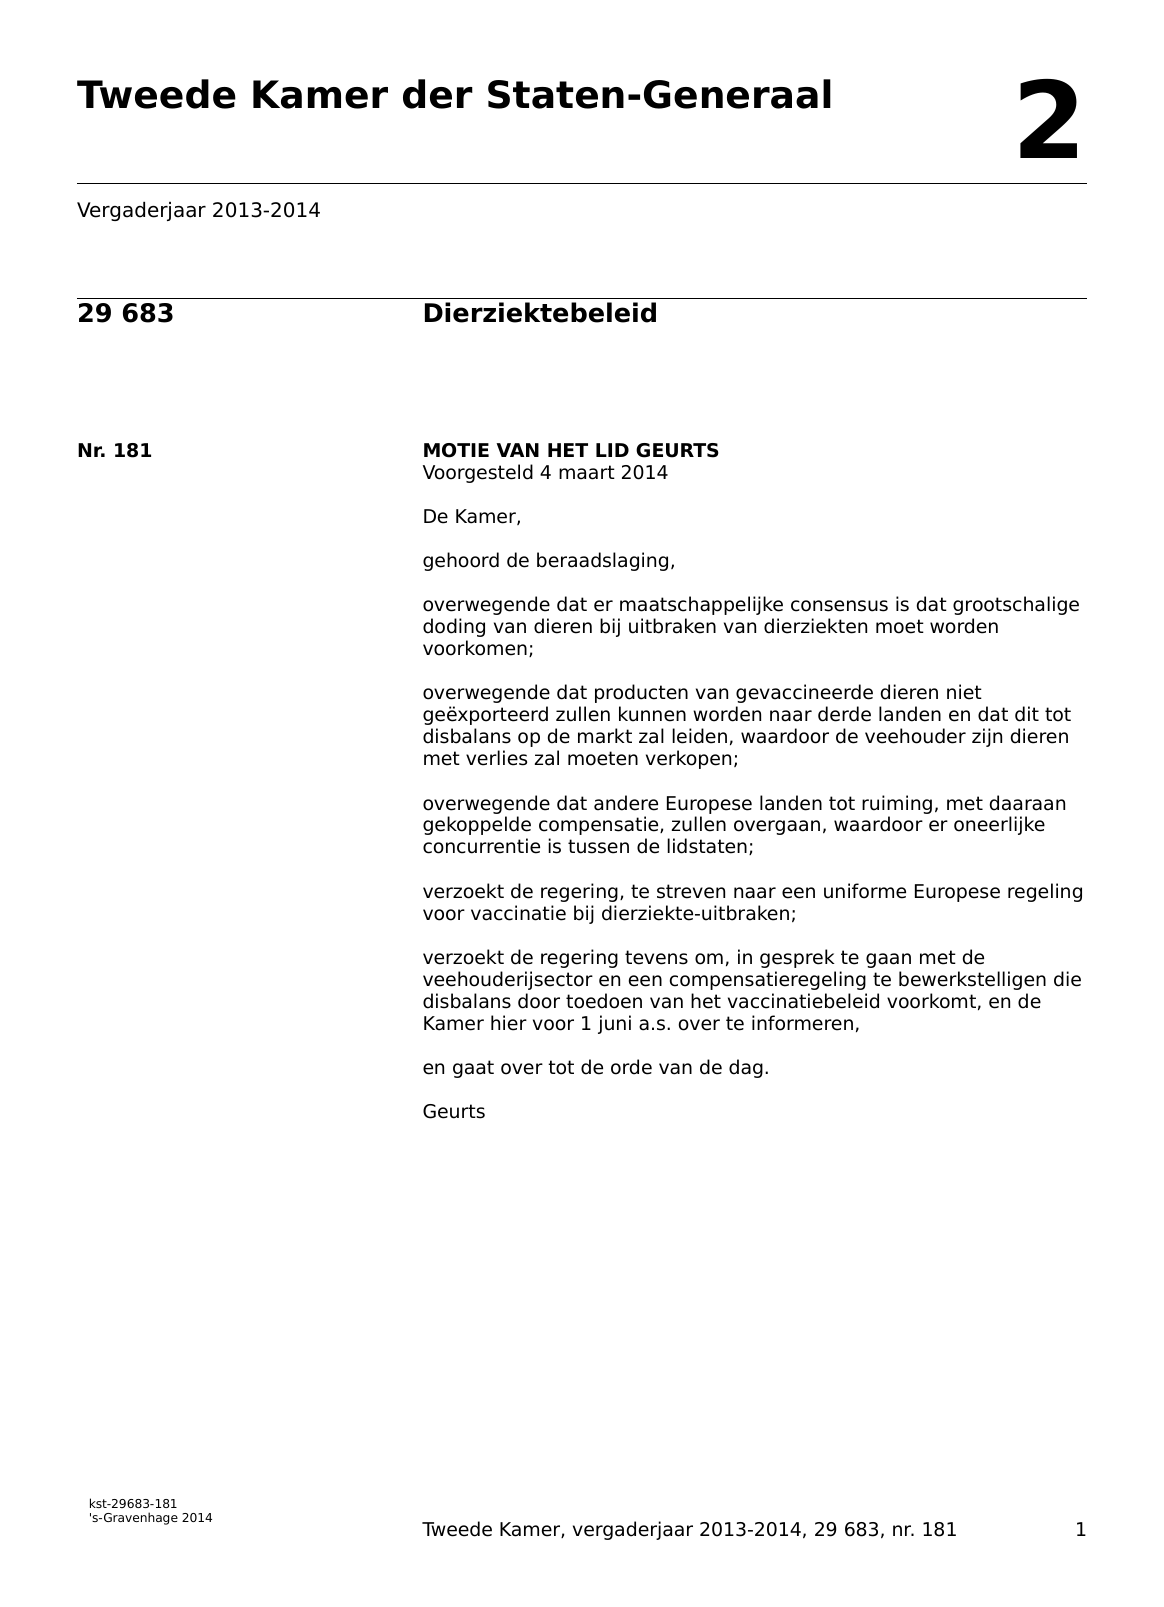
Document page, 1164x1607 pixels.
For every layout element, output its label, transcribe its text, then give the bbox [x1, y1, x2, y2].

text en gaat over tot de orde van de dag. [422, 1057, 1087, 1079]
text 's-Gravenhage 2014 [88, 1511, 323, 1525]
text verzoekt de regering tevens om, in gesprek te gaan met de veehouderijsector en een compensatieregeling te bewerkstelligen die disbalans door toedoen van het vaccinatiebeleid voorkomt, en de Kamer hier voor 1 juni a.s. over te informeren, [422, 947, 1087, 1034]
table_header 2 [886, 59, 1087, 183]
table_header Tweede Kamer der Staten-Generaal [77, 59, 886, 183]
text Voorgesteld 4 maart 2014 [422, 462, 1087, 484]
text gehoord de beraadslaging, [422, 550, 1087, 572]
text verzoekt de regering, te streven naar een uniforme Europese regeling voor vaccinatie bij dierziekte-uitbraken; [422, 881, 1087, 924]
text Geurts [422, 1101, 1087, 1123]
text overwegende dat producten van gevaccineerde dieren niet geëxporteerd zullen kunnen worden naar derde landen en dat dit tot disbalans op de markt zal leiden, waardoor de veehouder zijn dieren met verlies zal moeten verkopen; [422, 682, 1087, 770]
subtitle Nr. 181 MOTIE VAN HET LID GEURTS [77, 440, 1087, 462]
subtitle 29 683 Dierziektebeleid [77, 299, 1087, 329]
text De Kamer, [422, 506, 1087, 528]
text overwegende dat er maatschappelijke consensus is dat grootschalige doding van dieren bij uitbraken van dierziekten moet worden voorkomen; [422, 594, 1087, 660]
text kst-29683-181 [88, 1497, 323, 1511]
table_cell Vergaderjaar 2013-2014 [77, 184, 1087, 298]
text overwegende dat andere Europese landen tot ruiming, met daaraan gekoppelde compensatie, zullen overgaan, waardoor er oneerlijke concurrentie is tussen de lidstaten; [422, 792, 1087, 858]
